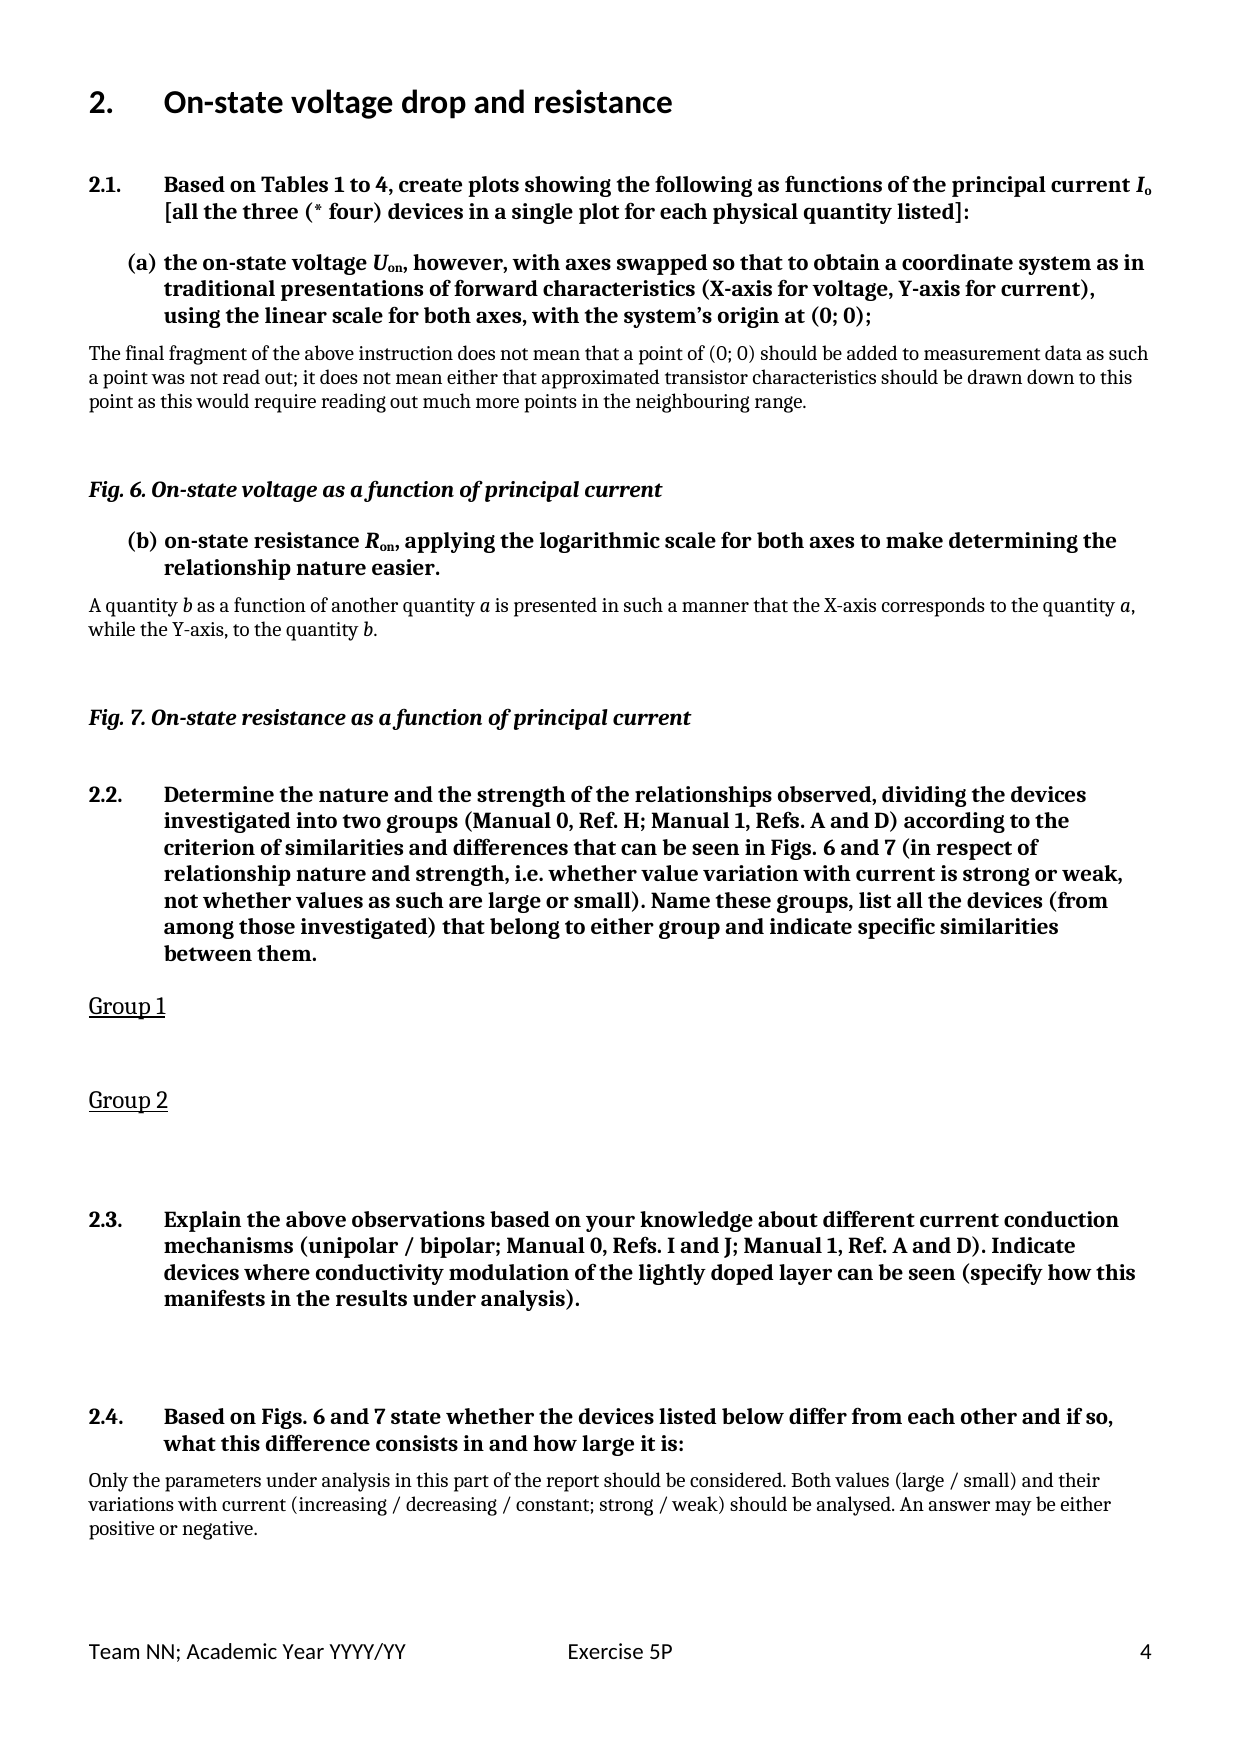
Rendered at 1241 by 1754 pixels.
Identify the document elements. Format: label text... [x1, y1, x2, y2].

subtitle Determine the nature and the strength of the relationships observed, dividing the devices investigated into two groups (Manual 0, Ref. H; Manual 1, Refs. A and D) according to the criterion of similarities and differences that can be seen in Figs. 6 and 7 (in respect of relationship nature and strength, i.e. whether value variation with current is strong or weak, not whether values as such are large or small). Name these groups, list all the devices (from among those investigated) that belong to either group and indicate specific similarities between them. [88, 782, 1152, 967]
text Fig. 7. On-state resistance as a function of principal current [88, 705, 1152, 732]
subtitle Group 2 [88, 1086, 1152, 1115]
subtitle the on-state voltage Uon, however, with axes swapped so that to obtain a coordinate system as in traditional presentations of forward characteristics (X-axis for voltage, Y-axis for current), using the linear scale for both axes, with the system’s origin at (0; 0); [126, 250, 1152, 329]
text A quantity b as a function of another quantity a is presented in such a manner that the X-axis corresponds to the quantity a, while the Y-axis, to the quantity b. [88, 593, 1152, 641]
text Fig. 6. On-state voltage as a function of principal current [88, 477, 1152, 503]
subtitle Group 1 [88, 992, 1152, 1021]
subtitle on-state resistance Ron, applying the logarithmic scale for both axes to make determining the relationship nature easier. [126, 528, 1152, 581]
text The final fragment of the above instruction does not mean that a point of (0; 0) should be added to measurement data as such a point was not read out; it does not mean either that approximated transistor characteristics should be drawn down to this point as this would require reading out much more points in the neighbouring range. [88, 341, 1152, 413]
subtitle Explain the above observations based on your knowledge about different current conduction mechanisms (unipolar / bipolar; Manual 0, Refs. I and J; Manual 1, Ref. A and D). Indicate devices where conductivity modulation of the lightly doped layer can be seen (specify how this manifests in the results under analysis). [88, 1207, 1152, 1312]
subtitle On-state voltage drop and resistance [88, 88, 1152, 122]
subtitle Based on Tables 1 to 4, create plots showing the following as functions of the principal current Io [all the three (* four) devices in a single plot for each physical quantity listed]: [88, 172, 1152, 225]
subtitle Based on Figs. 6 and 7 state whether the devices listed below differ from each other and if so, what this difference consists in and how large it is: [88, 1404, 1152, 1457]
text Only the parameters under analysis in this part of the report should be considered. Both values (large / small) and their variations with current (increasing / decreasing / constant; strong / weak) should be analysed. An answer may be either positive or negative. [88, 1469, 1152, 1541]
